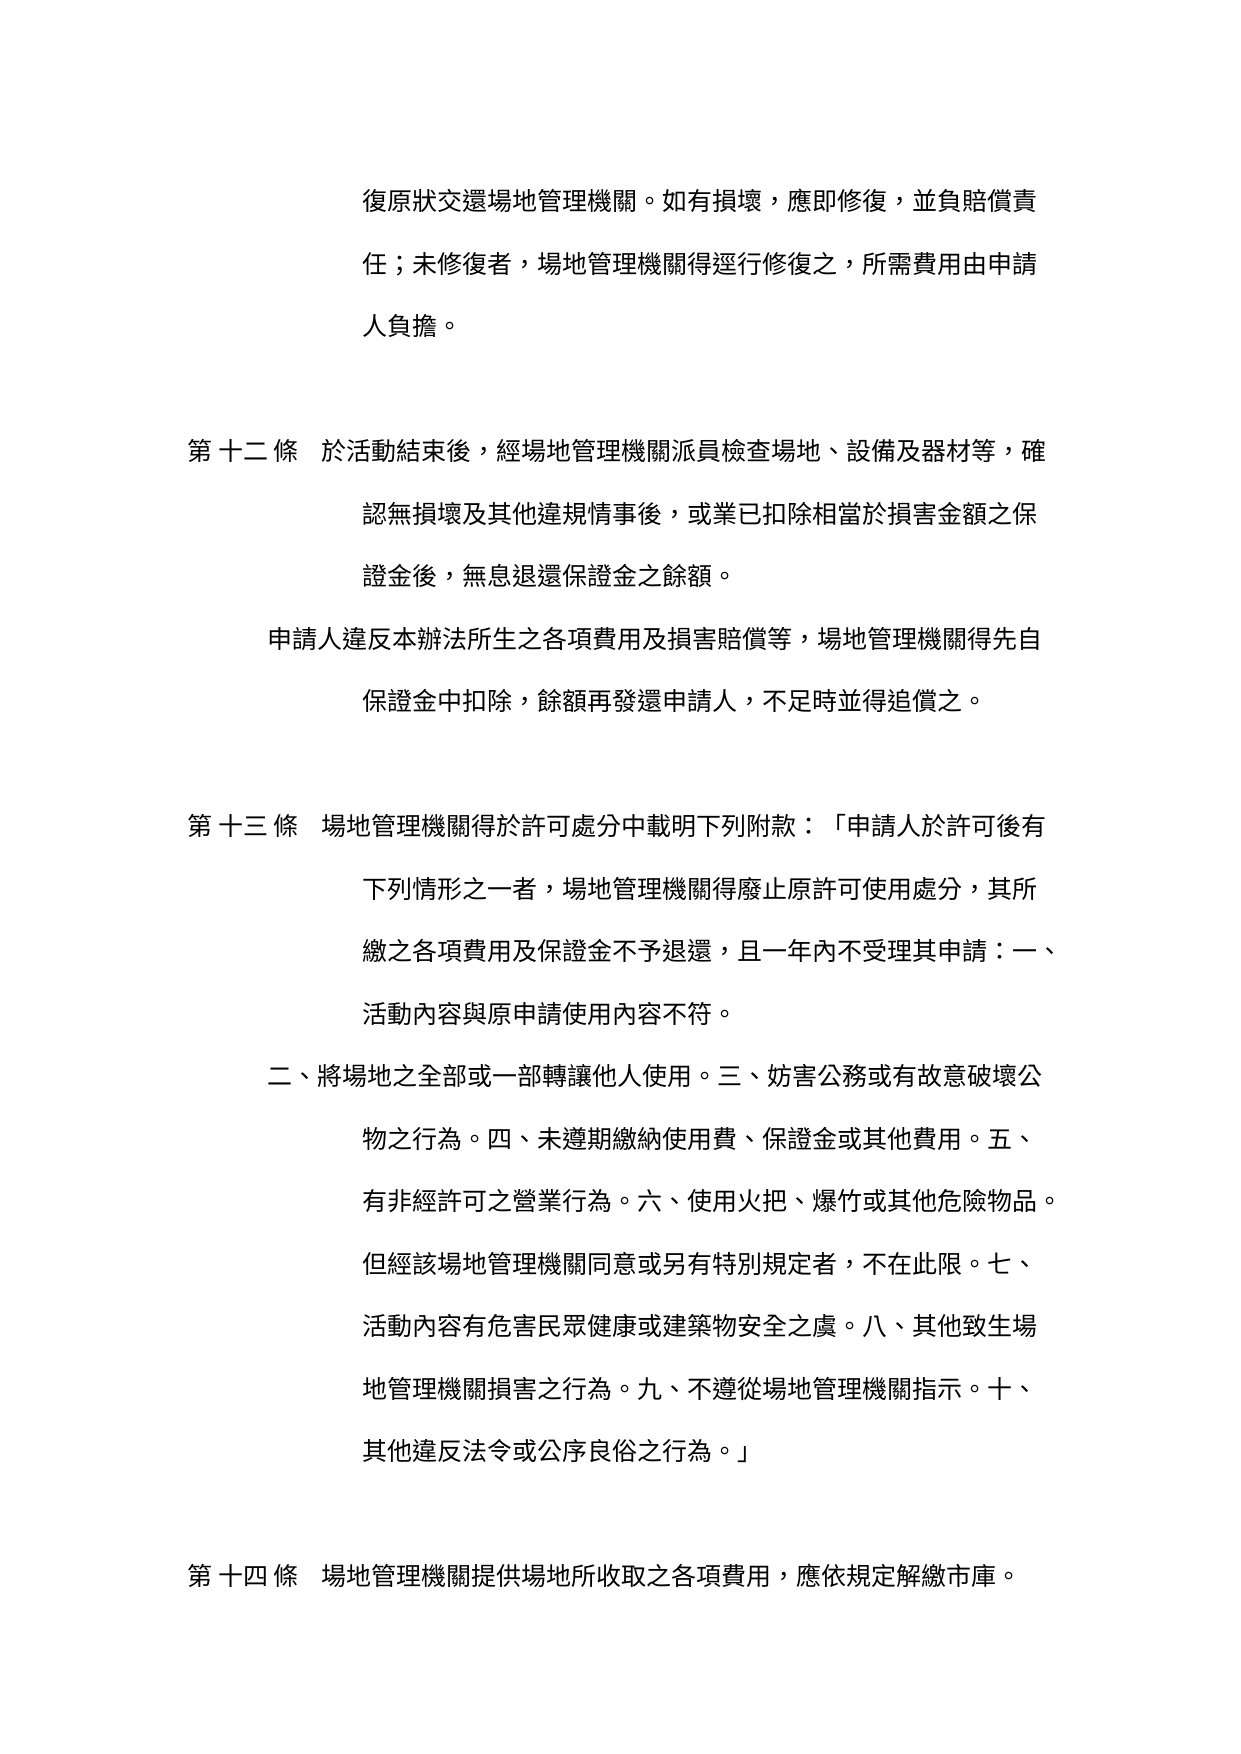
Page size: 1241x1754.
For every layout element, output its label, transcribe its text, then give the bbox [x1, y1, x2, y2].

text 二、將場地之全部或一部轉讓他人使用。三、妨害公務或有故意破壞公物之行為。四、未遵期繳納使用費、保證金或其他費用。五、有非經許可之營業行為。六、使用火把、爆竹或其他危險物品。但經該場地管理機關同意或另有特別規定者，不在此限。七、活動內容有危害民眾健康或建築物安全之虞。八、其他致生場地管理機關損害之行為。九、不遵從場地管理機關指示。十、其他違反法令或公序良俗之行為。」 [187, 1033, 1053, 1471]
text 復原狀交還場地管理機關。如有損壞，應即修復，並負賠償責任；未修復者，場地管理機關得逕行修復之，所需費用由申請人負擔。 [187, 158, 1053, 346]
text 第 十四 條 場地管理機關提供場地所收取之各項費用，應依規定解繳市庫。 [187, 1533, 1053, 1596]
text 申請人違反本辦法所生之各項費用及損害賠償等，場地管理機關得先自保證金中扣除，餘額再發還申請人，不足時並得追償之。 [187, 596, 1053, 721]
text 第 十三 條 場地管理機關得於許可處分中載明下列附款：「申請人於許可後有下列情形之一者，場地管理機關得廢止原許可使用處分，其所繳之各項費用及保證金不予退還，且一年內不受理其申請：一、活動內容與原申請使用內容不符。 [187, 783, 1053, 1033]
text 第 十二 條 於活動結束後，經場地管理機關派員檢查場地、設備及器材等，確認無損壞及其他違規情事後，或業已扣除相當於損害金額之保證金後，無息退還保證金之餘額。 [187, 408, 1053, 596]
